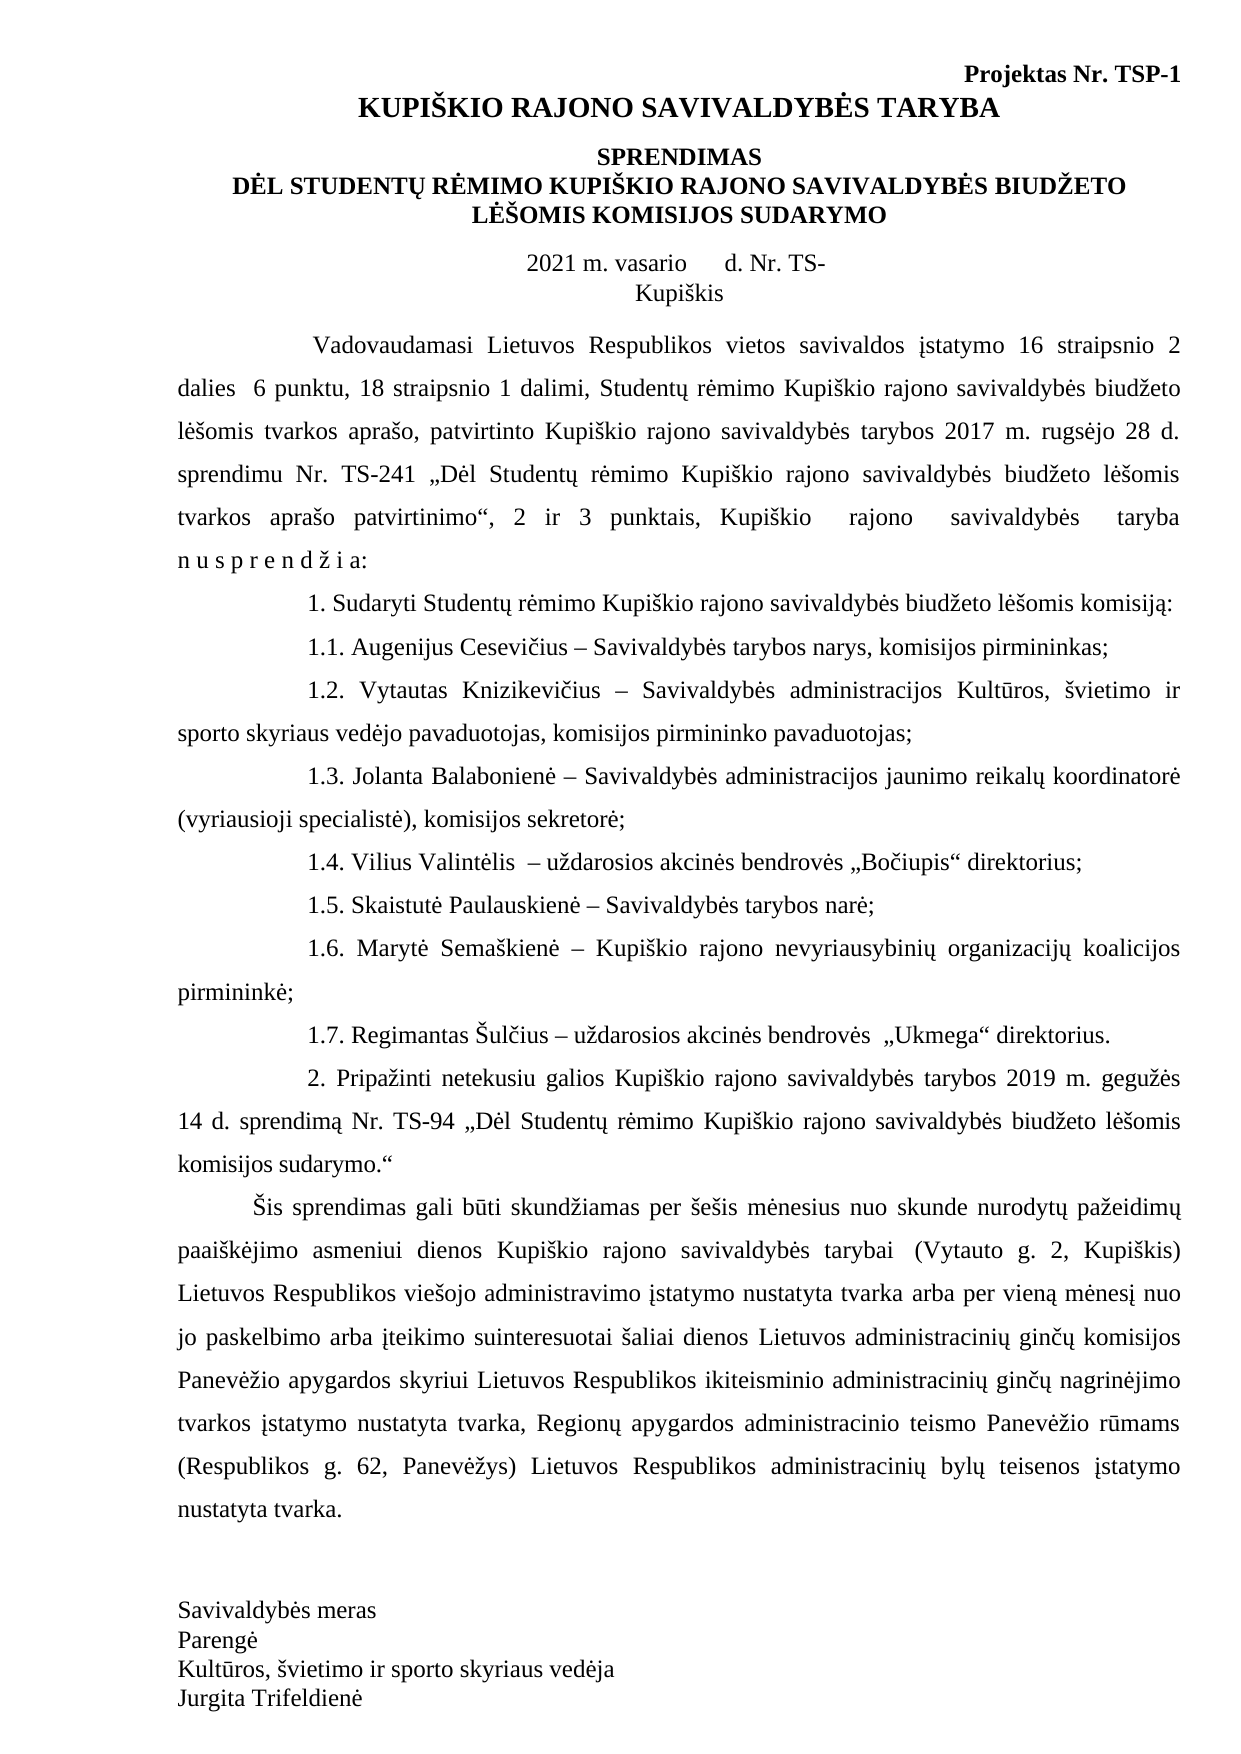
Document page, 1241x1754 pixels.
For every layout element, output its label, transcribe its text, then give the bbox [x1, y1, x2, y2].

text Vadovaudamasi Lietuvos Respublikos vietos savivaldos įstatymo 16 straipsnio 2 dalies 6 punktu, 18 straipsnio 1 dalimi, Studentų rėmimo Kupiškio rajono savivaldybės biudžeto lėšomis tvarkos aprašo, patvirtinto Kupiškio rajono savivaldybės tarybos 2017 m. rugsėjo 28 d. sprendimu Nr. TS-241 „Dėl Studentų rėmimo Kupiškio rajono savivaldybės biudžeto lėšomis tvarkos aprašo patvirtinimo“, 2 ir 3 punktais, Kupiškio rajono savivaldybės taryba n u s p r e n d ž i a: [177, 330, 1181, 574]
text 1.5. Skaistutė Paulauskienė – Savivaldybės tarybos narė; [177, 890, 1181, 919]
text KUPIŠKIO RAJONO SAVIVALDYBĖS TARYBA [177, 90, 1181, 123]
text 2021 m. vasario d. Nr. TS- [177, 248, 1181, 277]
text 2. Pripažinti netekusiu galios Kupiškio rajono savivaldybės tarybos 2019 m. gegužės 14 d. sprendimą Nr. TS-94 „Dėl Studentų rėmimo Kupiškio rajono savivaldybės biudžeto lėšomis komisijos sudarymo.“ [177, 1063, 1181, 1178]
text 1.7. Regimantas Šulčius – uždarosios akcinės bendrovės „Ukmega“ direktorius. [177, 1020, 1181, 1048]
text Šis sprendimas gali būti skundžiamas per šešis mėnesius nuo skunde nurodytų pažeidimų paaiškėjimo asmeniui dienos Kupiškio rajono savivaldybės tarybai (Vytauto g. 2, Kupiškis) Lietuvos Respublikos viešojo administravimo įstatymo nustatyta tvarka arba per vieną mėnesį nuo jo paskelbimo arba įteikimo suinteresuotai šaliai dienos Lietuvos administracinių ginčų komisijos Panevėžio apygardos skyriui Lietuvos Respublikos ikiteisminio administracinių ginčų nagrinėjimo tvarkos įstatymo nustatyta tvarka, Regionų apygardos administracinio teismo Panevėžio rūmams (Respublikos g. 62, Panevėžys) Lietuvos Respublikos administracinių bylų teisenos įstatymo nustatyta tvarka. [177, 1192, 1181, 1523]
text Jurgita Trifeldienė [177, 1683, 1181, 1712]
text 1.3. Jolanta Balabonienė – Savivaldybės administracijos jaunimo reikalų koordinatorė (vyriausioji specialistė), komisijos sekretorė; [177, 761, 1181, 833]
text Kupiškis [177, 278, 1181, 307]
text Parengė [177, 1625, 1181, 1654]
text DĖL STUDENTŲ RĖMIMO KUPIŠKIO RAJONO SAVIVALDYBĖS BIUDŽETO LĖŠOMIS KOMISIJOS SUDARYMO [177, 171, 1181, 229]
text 1.4. Vilius Valintėlis – uždarosios akcinės bendrovės „Bočiupis“ direktorius; [177, 847, 1181, 876]
text 1.6. Marytė Semaškienė – Kupiškio rajono nevyriausybinių organizacijų koalicijos pirmininkė; [177, 933, 1181, 1005]
text SPRENDIMAS [177, 142, 1181, 171]
text 1.1. Augenijus Cesevičius – Savivaldybės tarybos narys, komisijos pirmininkas; [177, 632, 1181, 660]
text 1.2. Vytautas Knizikevičius – Savivaldybės administracijos Kultūros, švietimo ir sporto skyriaus vedėjo pavaduotojas, komisijos pirmininko pavaduotojas; [177, 675, 1181, 747]
text 1. Sudaryti Studentų rėmimo Kupiškio rajono savivaldybės biudžeto lėšomis komisiją: [177, 588, 1181, 617]
text Kultūros, švietimo ir sporto skyriaus vedėja [177, 1654, 1181, 1683]
text Savivaldybės meras [177, 1595, 1181, 1623]
text Projektas Nr. TSP-1 [177, 59, 1181, 88]
